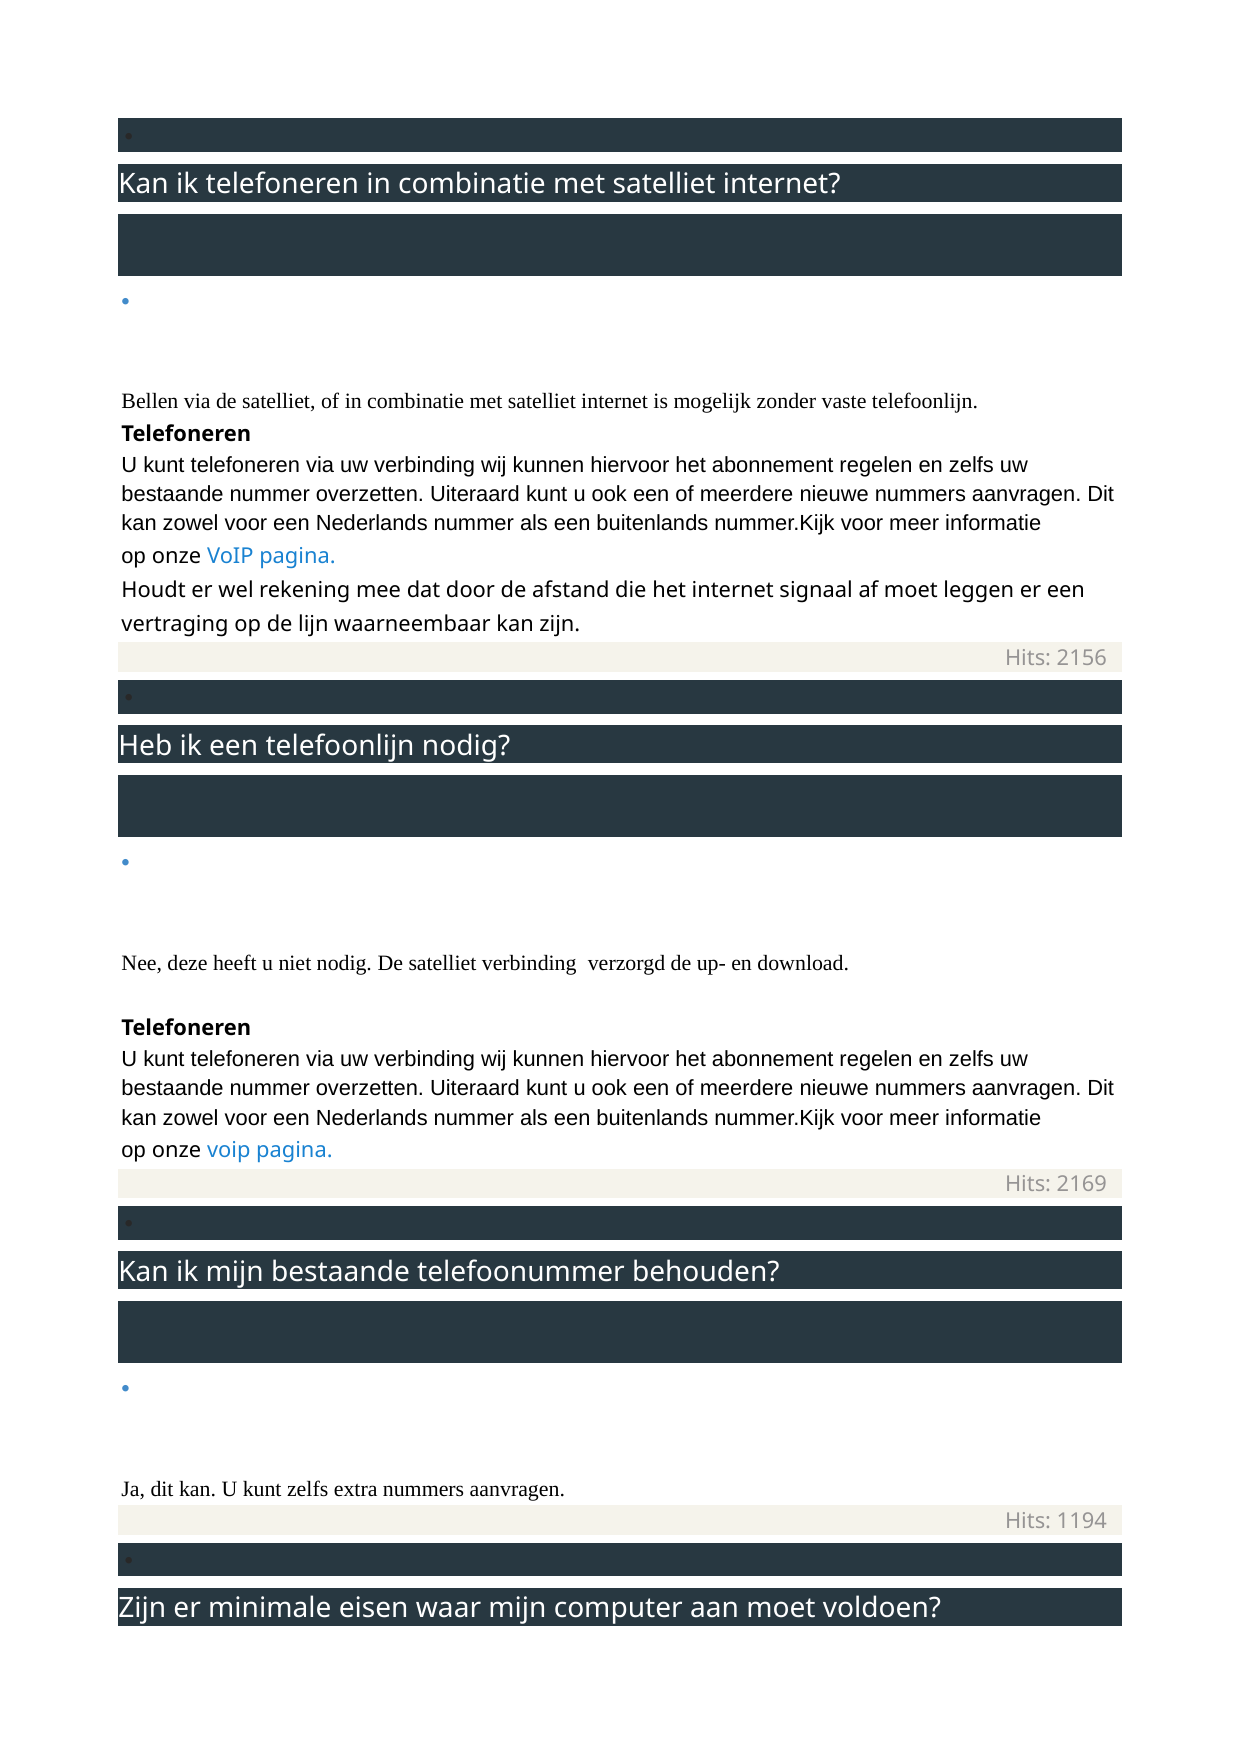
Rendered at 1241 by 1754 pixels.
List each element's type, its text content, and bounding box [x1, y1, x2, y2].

list Hits: 1194 [129, 1505, 1106, 1535]
list Houdt er wel rekening mee dat door de afstand die het internet signaal af moet leggen er een vertraging op de lijn waarneembaar kan zijn. [121, 574, 1122, 638]
list Telefoneren [121, 1012, 1122, 1042]
list U kunt telefoneren via uw verbinding wij kunnen hiervoor het abonnement regelen en zelfs uw bestaande nummer overzetten. Uiteraard kunt u ook een of meerdere nieuwe nummers aanvragen. Dit kan zowel voor een Nederlands nummer als een buitenlands nummer.Kijk voor meer informatie op onze VoIP pagina. [121, 452, 1122, 569]
list U kunt telefoneren via uw verbinding wij kunnen hiervoor het abonnement regelen en zelfs uw bestaande nummer overzetten. Uiteraard kunt u ook een of meerdere nieuwe nummers aanvragen. Dit kan zowel voor een Nederlands nummer als een buitenlands nummer.Kijk voor meer informatie op onze voip pagina. [121, 1046, 1122, 1164]
list Ja, dit kan. U kunt zelfs extra nummers aanvragen. [121, 1476, 1122, 1501]
list Hits: 2156 [129, 642, 1106, 672]
list Nee, deze heeft u niet nodig. De satelliet verbinding verzorgd de up- en download. [121, 950, 1122, 975]
list Hits: 2169 [129, 1168, 1106, 1198]
list Kan ik mijn bestaande telefoonummer behouden? [118, 1251, 1122, 1289]
list Heb ik een telefoonlijn nodig? [118, 725, 1122, 763]
list Zijn er minimale eisen waar mijn computer aan moet voldoen? [118, 1588, 1122, 1626]
list Bellen via de satelliet, of in combinatie met satelliet internet is mogelijk zonder vaste telefoonlijn. [121, 388, 1122, 414]
list Kan ik telefoneren in combinatie met satelliet internet? [118, 163, 1122, 202]
list Telefoneren [121, 417, 1122, 447]
